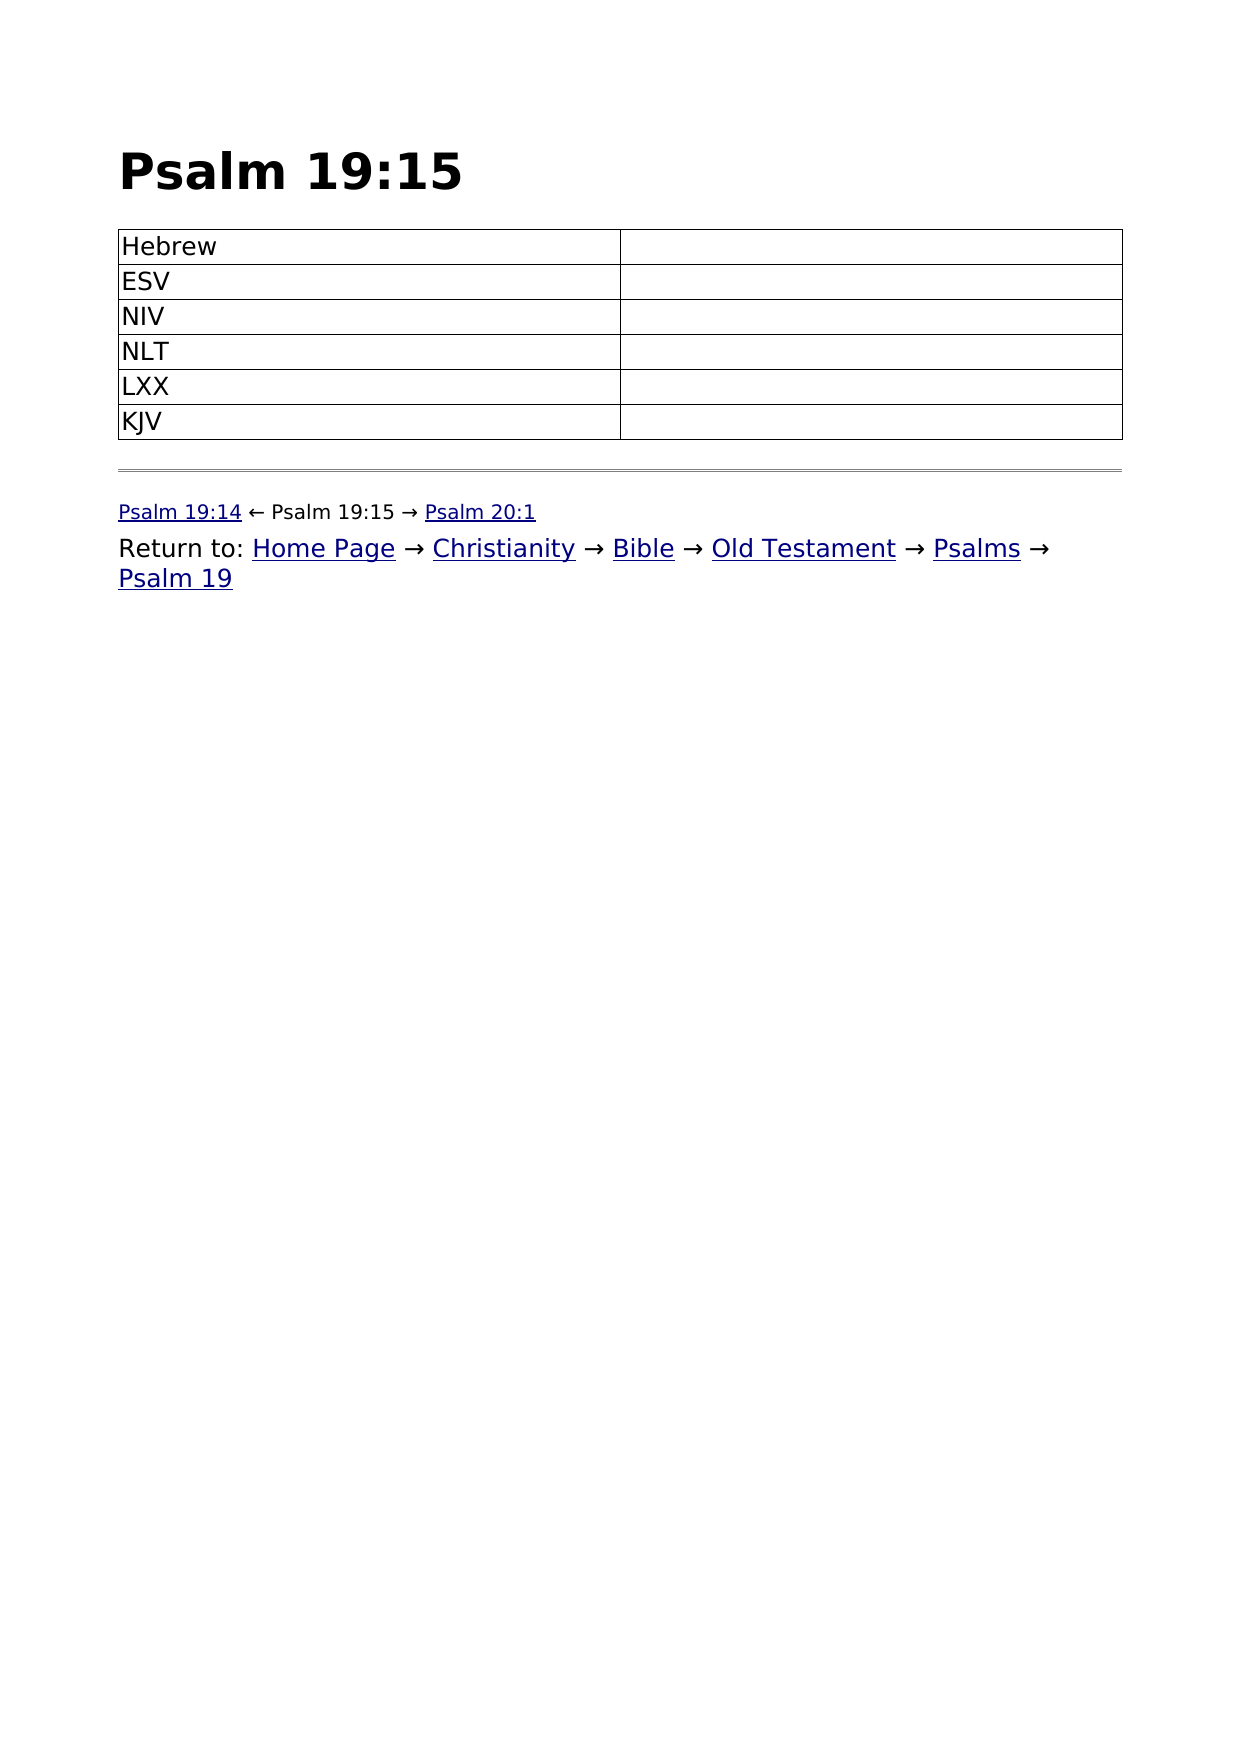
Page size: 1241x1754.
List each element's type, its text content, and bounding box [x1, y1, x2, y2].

table_header Hebrew [119, 230, 620, 264]
table_cell [621, 265, 1122, 299]
table_cell [621, 370, 1122, 404]
table_cell ESV [119, 265, 620, 299]
text Return to: Home Page → Christianity → Bible → Old Testament → Psalms → Psalm 19 [118, 534, 1122, 593]
table_cell NIV [119, 300, 620, 334]
table_cell [621, 335, 1122, 369]
table_cell NLT [119, 335, 620, 369]
subtitle Psalm 19:15 [118, 143, 1122, 201]
table_cell [621, 300, 1122, 334]
table_cell LXX [119, 370, 620, 404]
text Psalm 19:14 ← Psalm 19:15 → Psalm 20:1 [118, 501, 1122, 534]
table_cell KJV [119, 405, 620, 439]
table_cell [621, 405, 1122, 439]
table_header [621, 230, 1122, 264]
